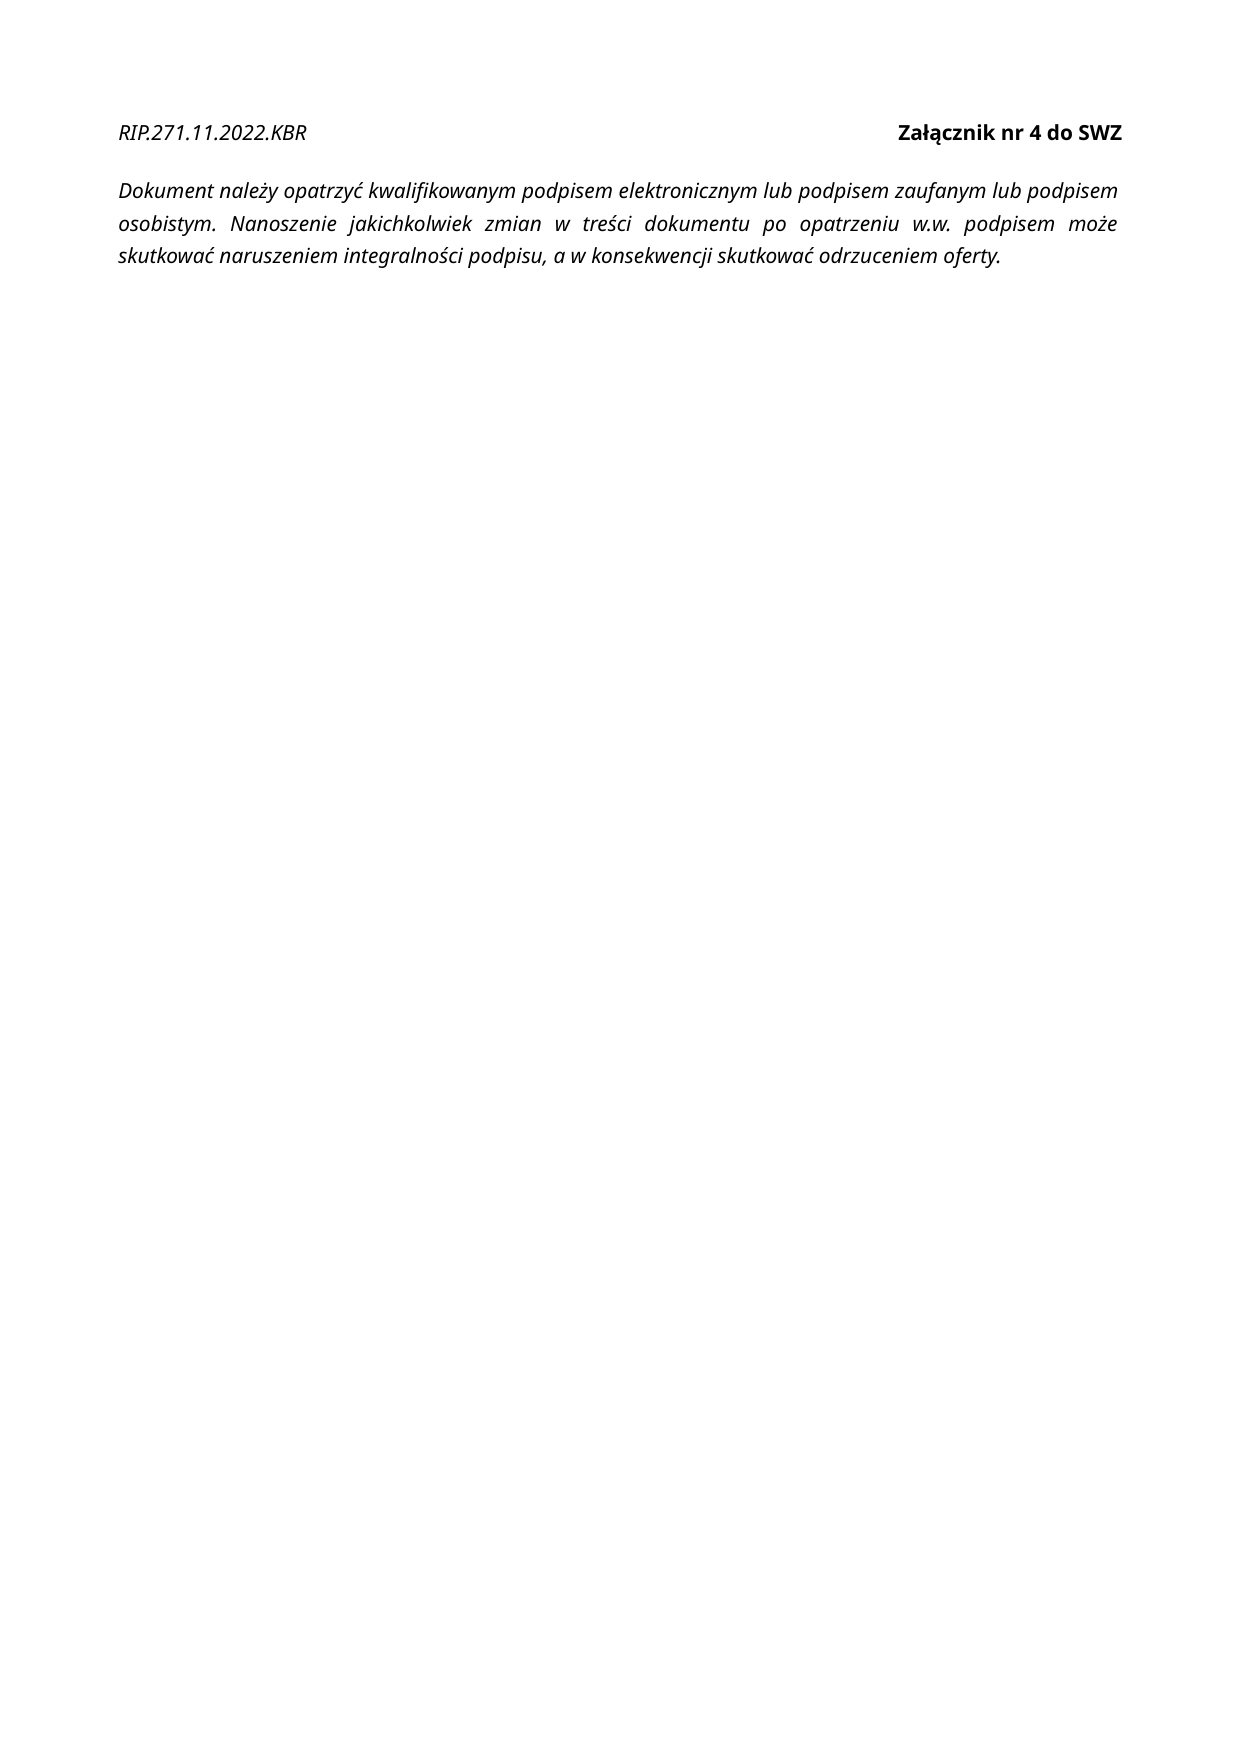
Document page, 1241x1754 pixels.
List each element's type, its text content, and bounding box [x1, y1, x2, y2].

text Dokument należy opatrzyć kwalifikowanym podpisem elektronicznym lub podpisem zaufanym lub podpisem osobistym. Nanoszenie jakichkolwiek zmian w treści dokumentu po opatrzeniu w.w. podpisem może skutkować naruszeniem integralności podpisu, a w konsekwencji skutkować odrzuceniem oferty. [118, 176, 1122, 270]
